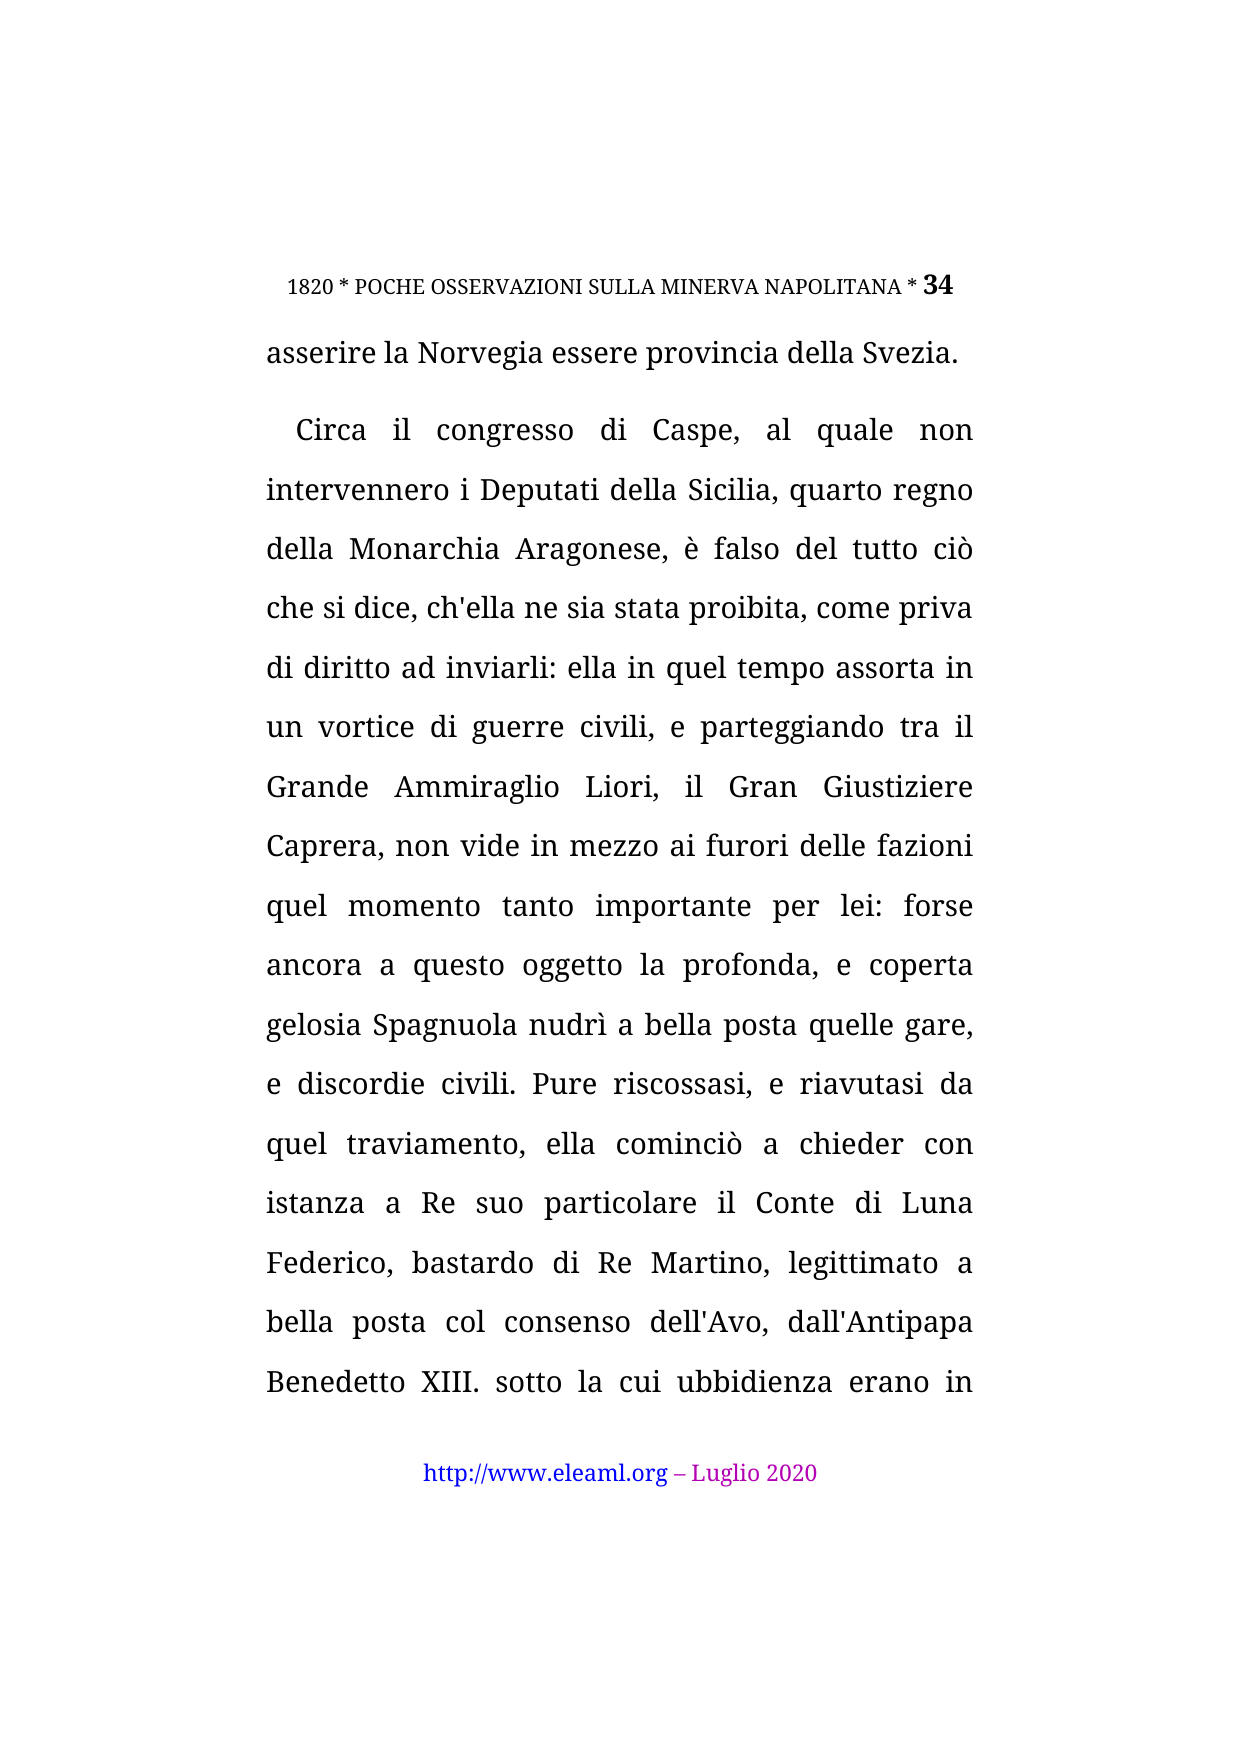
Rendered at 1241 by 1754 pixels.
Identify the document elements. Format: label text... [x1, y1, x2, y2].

text Circa il congresso di Caspe, al quale non intervennero i Deputati della Sicilia, quarto regno della Monarchia Aragonese, è falso del tutto ciò che si dice, ch'ella ne sia stata proibita, come priva di diritto ad inviarli: ella in quel tempo assorta in un vortice di guerre civili, e parteggiando tra il Grande Ammiraglio Liori, il Gran Giustiziere Caprera, non vide in mezzo ai furori delle fazioni quel momento tanto importante per lei: forse ancora a questo oggetto la profonda, e coperta gelosia Spagnuola nudrì a bella posta quelle gare, e discordie civili. Pure riscossasi, e riavutasi da quel traviamento, ella cominciò a chieder con istanza a Re suo particolare il Conte di Luna Federico, bastardo di Re Martino, legittimato a bella posta col consenso dell'Avo, dall'Antipapa Benedetto XIII. sotto la cui ubbidienza erano in [266, 409, 974, 1401]
text asserire la Norvegia essere provincia della Svezia. [266, 332, 974, 372]
